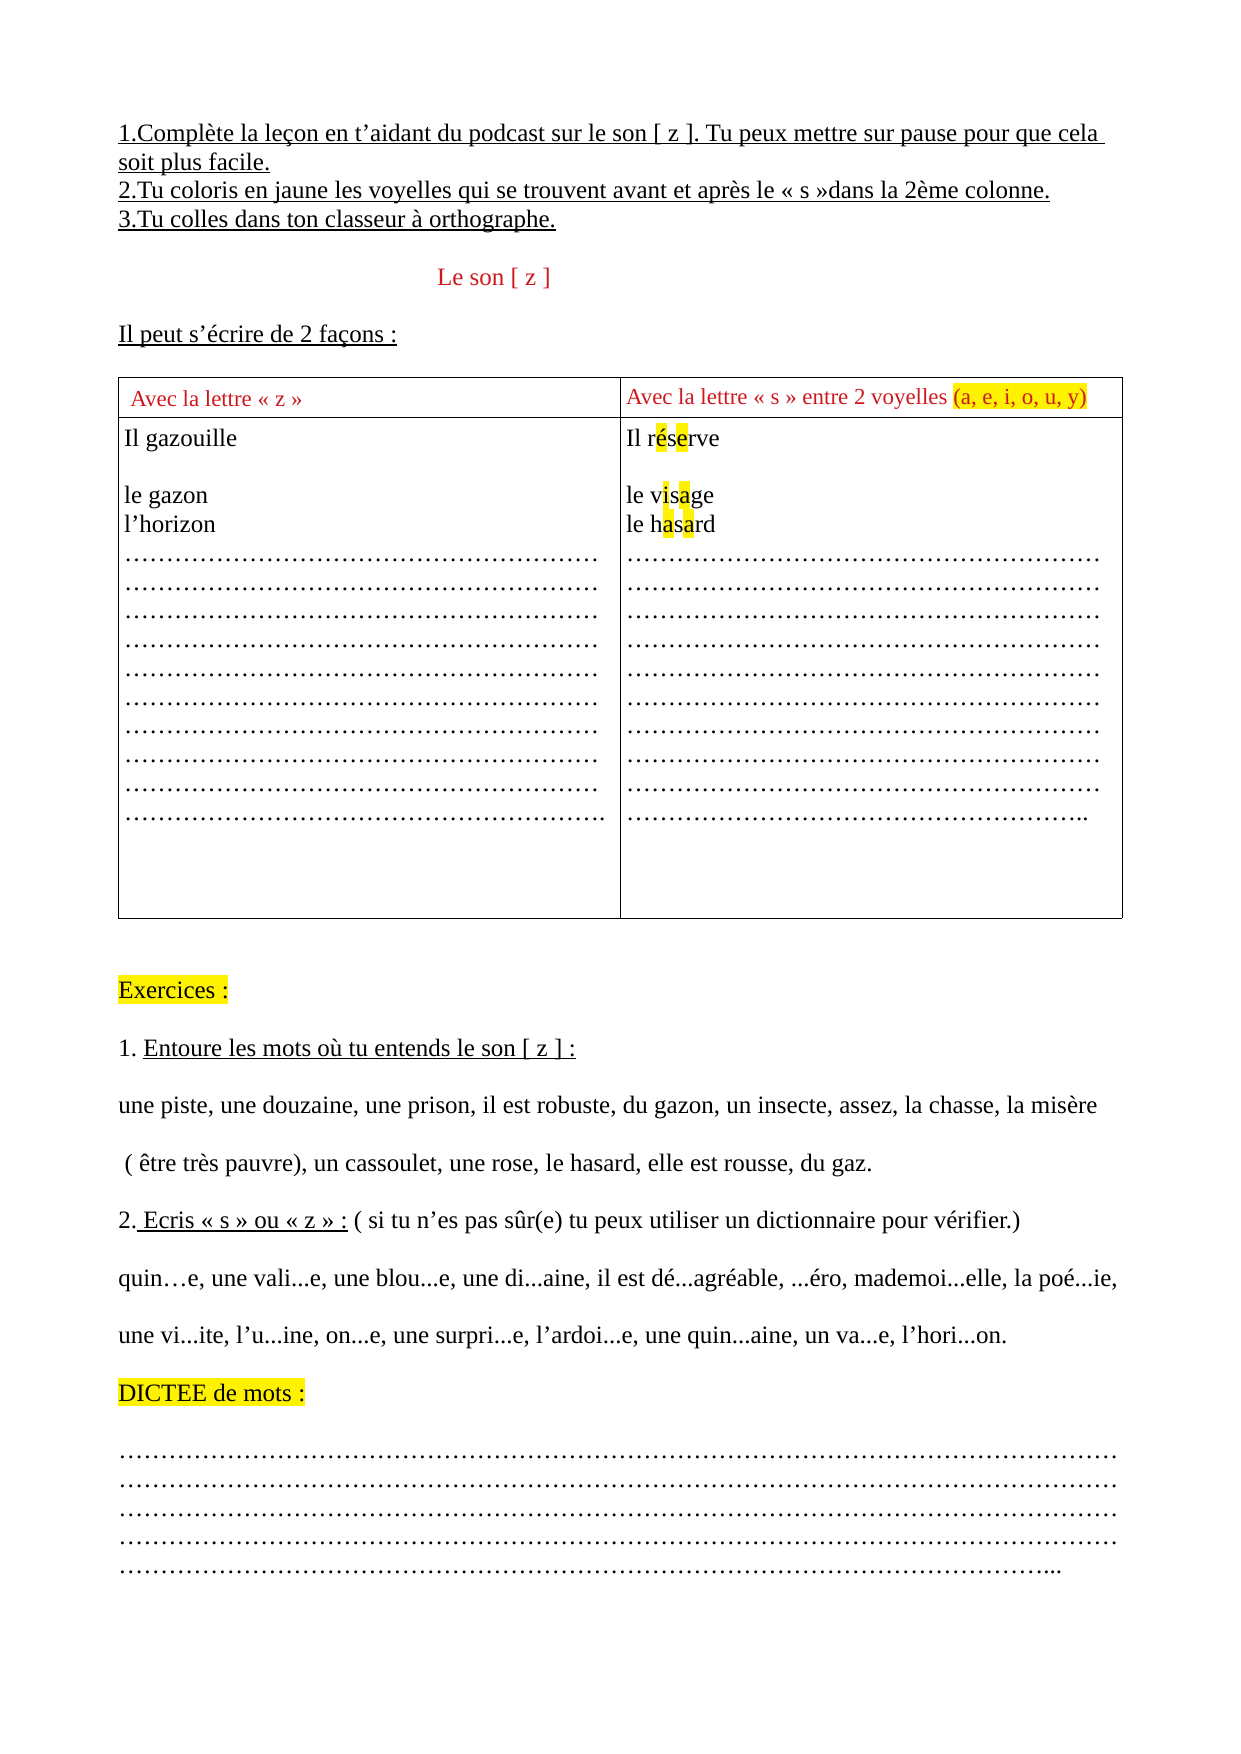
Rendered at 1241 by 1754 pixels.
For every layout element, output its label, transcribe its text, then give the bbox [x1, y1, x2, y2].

text ……………………………………………………………………………………………………………………………………………………………………………………………………………………………………………………………………………………………………………………………………………………………………………………………………………………………………………………………………………………………………………………………………………... [118, 1435, 1122, 1579]
text 2.Tu coloris en jaune les voyelles qui se trouvent avant et après le « s »dans la 2ème colonne. [118, 176, 1122, 204]
text une piste, une douzaine, une prison, il est robuste, du gazon, un insecte, assez, la chasse, la misère [118, 1090, 1122, 1119]
text DICTEE de mots : [118, 1378, 1122, 1406]
text 2. Ecris « s » ou « z » : ( si tu n’es pas sûr(e) tu peux utiliser un dictionnaire pour vérifier.) [118, 1205, 1122, 1234]
table_header Avec la lettre « z » [119, 378, 620, 417]
text une vi...ite, l’u...ine, on...e, une surpri...e, l’ardoi...e, une quin...aine, un va...e, l’hori...on. [118, 1320, 1122, 1349]
text 1. Entoure les mots où tu entends le son [ z ] : [118, 1033, 1122, 1061]
text Exercices : [118, 975, 1122, 1004]
text ( être très pauvre), un cassoulet, une rose, le hasard, elle est rousse, du gaz. [118, 1148, 1122, 1176]
table_header Avec la lettre « s » entre 2 voyelles (a, e, i, o, u, y) [621, 378, 1122, 417]
table_cell Il réserve le visage le hasard ……………………………………………………………………………………………………………………………………………………………………………………………………………………………………………………………………………………………………………………………………………………………………………………………………………………………………………………………………………………………………………………….. [621, 418, 1122, 917]
text Le son [ z ] [118, 262, 1122, 291]
text 3.Tu colles dans ton classeur à orthographe. [118, 204, 1122, 233]
text Il peut s’écrire de 2 façons : [118, 319, 1122, 348]
text quin…e, une vali...e, une blou...e, une di...aine, il est dé...agréable, ...éro, mademoi...elle, la poé...ie, [118, 1263, 1122, 1291]
table_cell Il gazouille le gazon l’horizon …………………………………………………………………………………………………………………………………………………………………………………………………………………………………………………………………………………………………………………………………………………………………………………………………………………………………………………………………………………………………………………………. [119, 418, 620, 917]
text 1.Complète la leçon en t’aidant du podcast sur le son [ z ]. Tu peux mettre sur pause pour que cela soit plus facile. [118, 118, 1122, 176]
